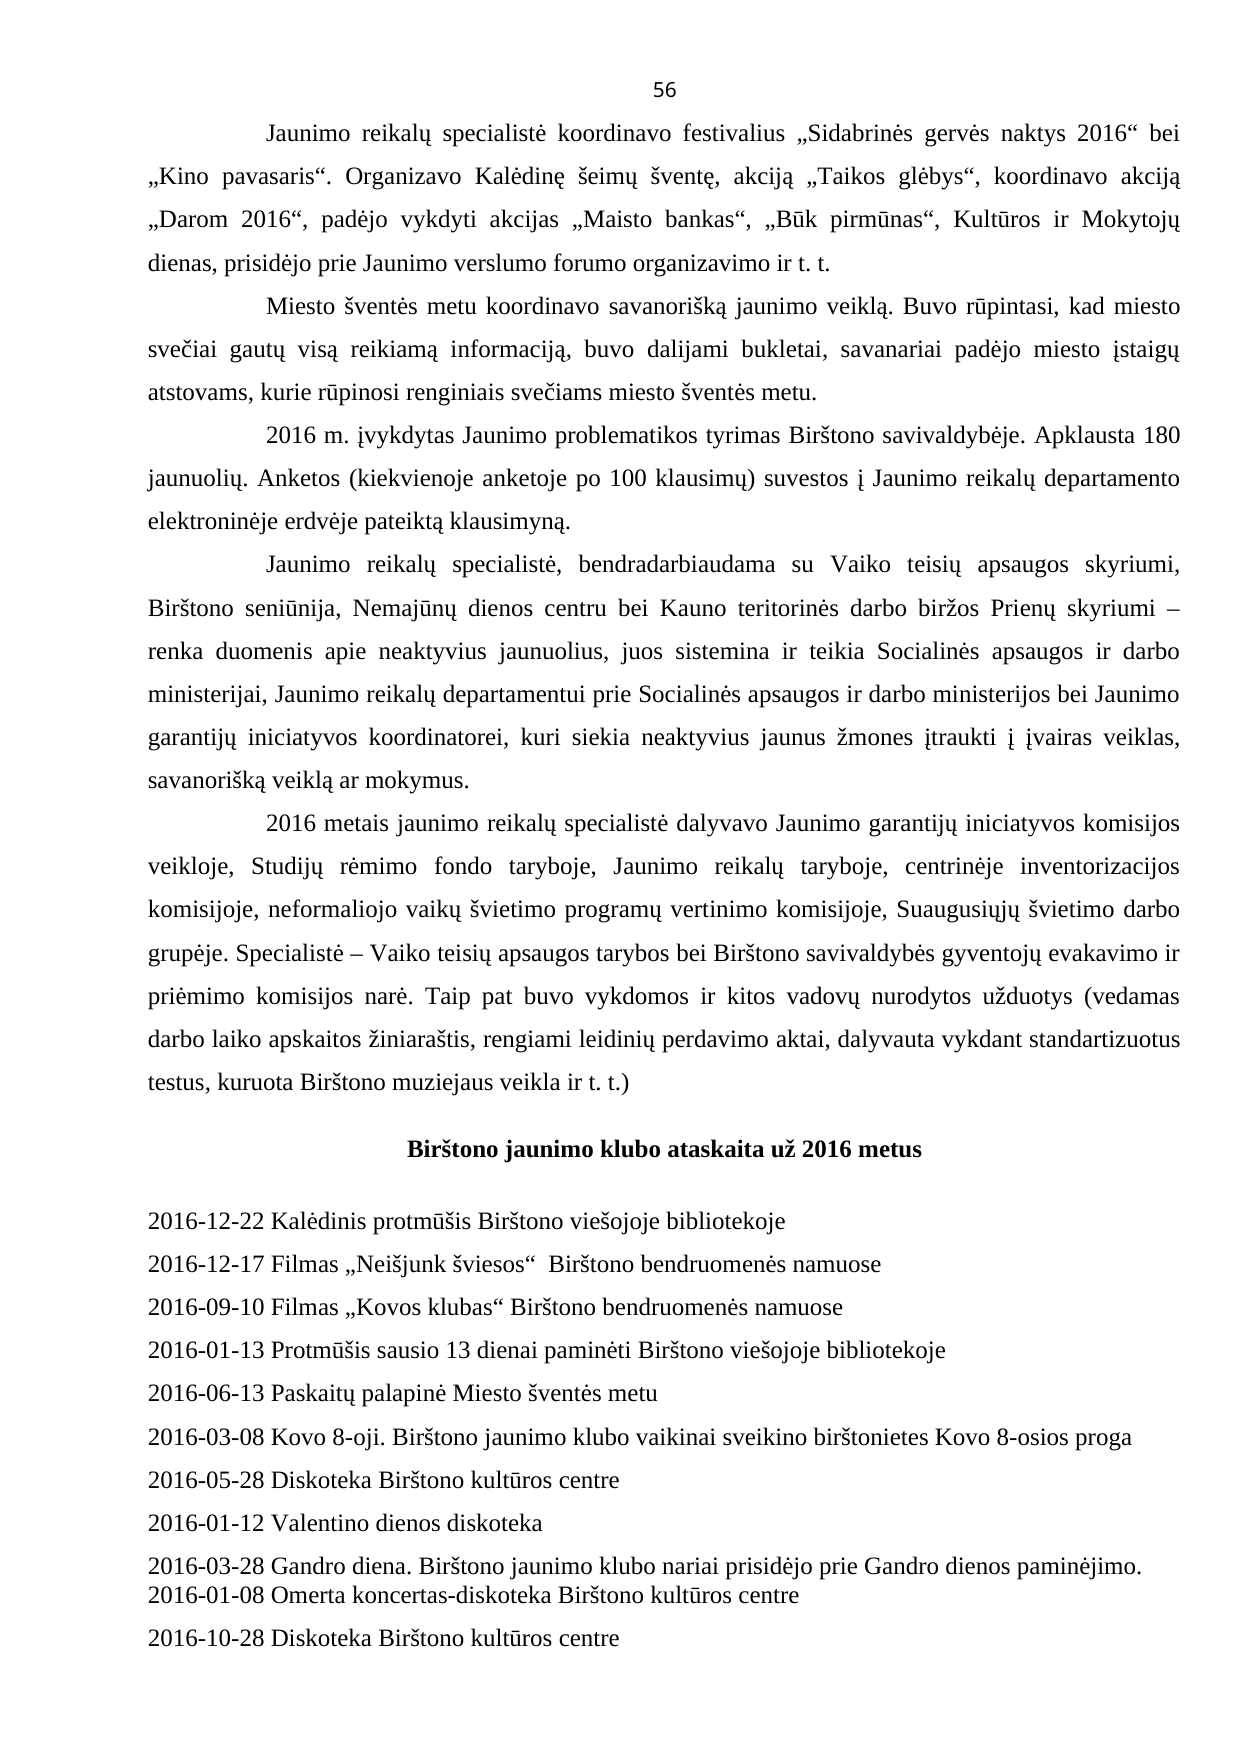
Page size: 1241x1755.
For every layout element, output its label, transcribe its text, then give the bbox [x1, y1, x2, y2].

text 2016-06-13 Paskaitų palapinė Miesto šventės metu [148, 1378, 1181, 1407]
text 2016-12-17 Filmas „Neišjunk šviesos“ Birštono bendruomenės namuose [148, 1249, 1181, 1278]
text Birštono jaunimo klubo ataskaita už 2016 metus [148, 1134, 1181, 1163]
text 2016-01-08 Omerta koncertas-diskoteka Birštono kultūros centre [148, 1580, 1181, 1608]
text 2016 m. įvykdytas Jaunimo problematikos tyrimas Birštono savivaldybėje. Apklausta 180 jaunuolių. Anketos (kiekvienoje anketoje po 100 klausimų) suvestos į Jaunimo reikalų departamento elektroninėje erdvėje pateiktą klausimyną. [148, 420, 1181, 535]
text Jaunimo reikalų specialistė, bendradarbiaudama su Vaiko teisių apsaugos skyriumi, Birštono seniūnija, Nemajūnų dienos centru bei Kauno teritorinės darbo biržos Prienų skyriumi – renka duomenis apie neaktyvius jaunuolius, juos sistemina ir teikia Socialinės apsaugos ir darbo ministerijai, Jaunimo reikalų departamentui prie Socialinės apsaugos ir darbo ministerijos bei Jaunimo garantijų iniciatyvos koordinatorei, kuri siekia neaktyvius jaunus žmones įtraukti į įvairas veiklas, savanorišką veiklą ar mokymus. [148, 549, 1181, 794]
text 2016-09-10 Filmas „Kovos klubas“ Birštono bendruomenės namuose [148, 1292, 1181, 1321]
text 2016-03-28 Gandro diena. Birštono jaunimo klubo nariai prisidėjo prie Gandro dienos paminėjimo. [148, 1551, 1181, 1580]
text 2016-12-22 Kalėdinis protmūšis Birštono viešojoje bibliotekoje [148, 1206, 1181, 1235]
text Jaunimo reikalų specialistė koordinavo festivalius „Sidabrinės gervės naktys 2016“ bei „Kino pavasaris“. Organizavo Kalėdinę šeimų šventę, akciją „Taikos glėbys“, koordinavo akciją „Darom 2016“, padėjo vykdyti akcijas „Maisto bankas“, „Būk pirmūnas“, Kultūros ir Mokytojų dienas, prisidėjo prie Jaunimo verslumo forumo organizavimo ir t. t. [148, 118, 1181, 276]
text 2016-01-13 Protmūšis sausio 13 dienai paminėti Birštono viešojoje bibliotekoje [148, 1335, 1181, 1364]
text 2016 metais jaunimo reikalų specialistė dalyvavo Jaunimo garantijų iniciatyvos komisijos veikloje, Studijų rėmimo fondo taryboje, Jaunimo reikalų taryboje, centrinėje inventorizacijos komisijoje, neformaliojo vaikų švietimo programų vertinimo komisijoje, Suaugusiųjų švietimo darbo grupėje. Specialistė – Vaiko teisių apsaugos tarybos bei Birštono savivaldybės gyventojų evakavimo ir priėmimo komisijos narė. Taip pat buvo vykdomos ir kitos vadovų nurodytos užduotys (vedamas darbo laiko apskaitos žiniaraštis, rengiami leidinių perdavimo aktai, dalyvauta vykdant standartizuotus testus, kuruota Birštono muziejaus veikla ir t. t.) [148, 808, 1181, 1096]
text 2016-10-28 Diskoteka Birštono kultūros centre [148, 1623, 1181, 1652]
text 2016-05-28 Diskoteka Birštono kultūros centre [148, 1465, 1181, 1493]
text Miesto šventės metu koordinavo savanorišką jaunimo veiklą. Buvo rūpintasi, kad miesto svečiai gautų visą reikiamą informaciją, buvo dalijami bukletai, savanariai padėjo miesto įstaigų atstovams, kurie rūpinosi renginiais svečiams miesto šventės metu. [148, 291, 1181, 406]
text 2016-01-12 Valentino dienos diskoteka [148, 1508, 1181, 1537]
text 2016-03-08 Kovo 8-oji. Birštono jaunimo klubo vaikinai sveikino birštonietes Kovo 8-osios proga [148, 1422, 1181, 1450]
